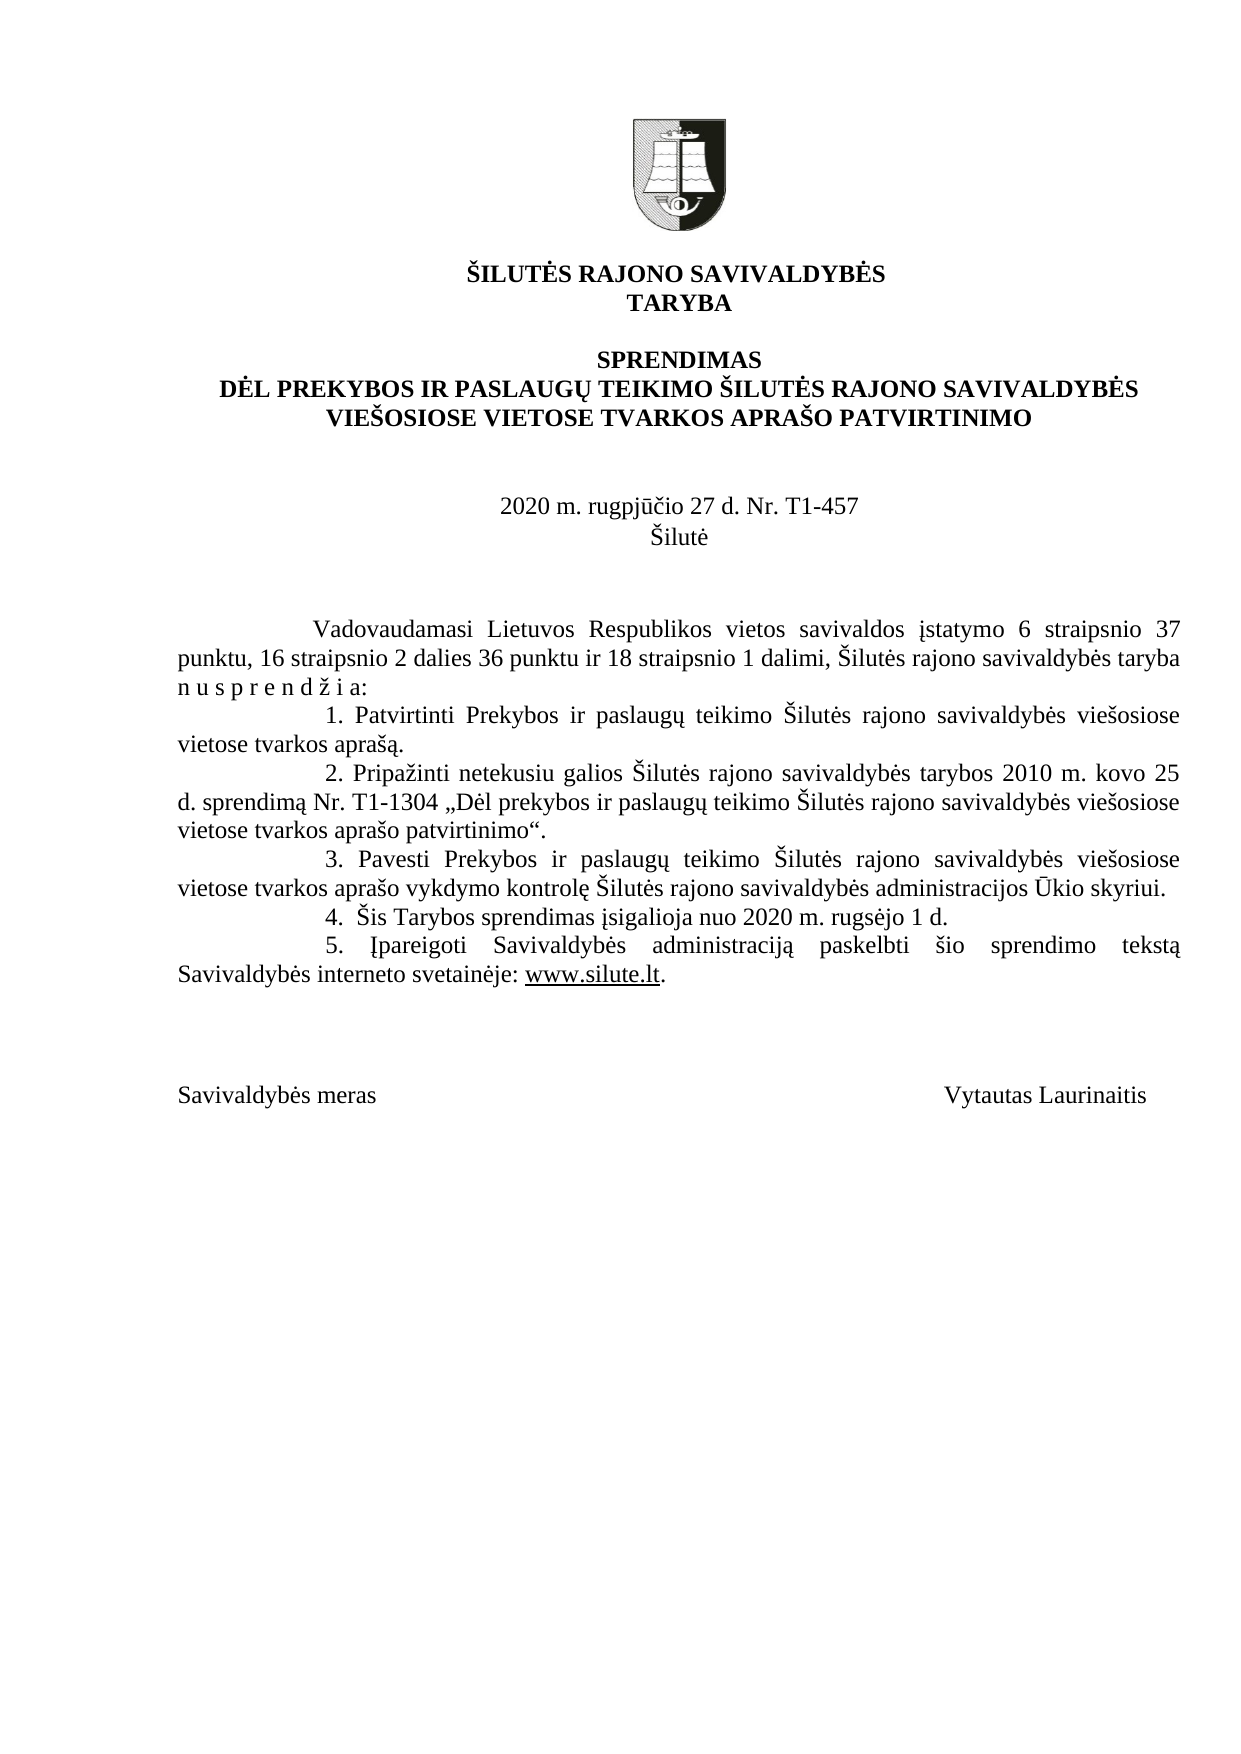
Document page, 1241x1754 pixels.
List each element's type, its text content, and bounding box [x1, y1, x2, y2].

text Vadovaudamasi Lietuvos Respublikos vietos savivaldos įstatymo 6 straipsnio 37 punktu, 16 straipsnio 2 dalies 36 punktu ir 18 straipsnio 1 dalimi, Šilutės rajono savivaldybės taryba n u s p r e n d ž i a: [177, 614, 1181, 701]
text 3. Pavesti Prekybos ir paslaugų teikimo Šilutės rajono savivaldybės viešosiose vietose tvarkos aprašo vykdymo kontrolę Šilutės rajono savivaldybės administracijos Ūkio skyriui. [177, 844, 1181, 902]
text 2020 m. rugpjūčio 27 d. Nr. T1-457 [177, 491, 1181, 520]
text taryba [177, 288, 1181, 317]
text Šilutė [177, 522, 1181, 551]
text ŠILUTĖS RAJONO savivaldybės [177, 259, 1181, 288]
text SPRENDIMAS [177, 346, 1181, 374]
text 2. Pripažinti netekusiu galios Šilutės rajono savivaldybės tarybos 2010 m. kovo 25 d. sprendimą Nr. T1-1304 „Dėl prekybos ir paslaugų teikimo Šilutės rajono savivaldybės viešosiose vietose tvarkos aprašo patvirtinimo“. [177, 758, 1181, 844]
text DĖL PREKYBOS IR PASLAUGŲ TEIKIMO ŠILUTĖS RAJONO SAVIVALDYBĖS VIEŠOSIOSE VIETOSE TVARKOS APRAŠO PATVIRTINIMO [177, 374, 1181, 432]
text 1. Patvirtinti Prekybos ir paslaugų teikimo Šilutės rajono savivaldybės viešosiose vietose tvarkos aprašą. [177, 701, 1181, 758]
text Savivaldybės meras Vytautas Laurinaitis [177, 1080, 1181, 1109]
text 5. Įpareigoti Savivaldybės administraciją paskelbti šio sprendimo tekstą Savivaldybės interneto svetainėje: www.silute.lt. [177, 931, 1181, 988]
text 4. Šis Tarybos sprendimas įsigalioja nuo 2020 m. rugsėjo 1 d. [177, 902, 1181, 931]
